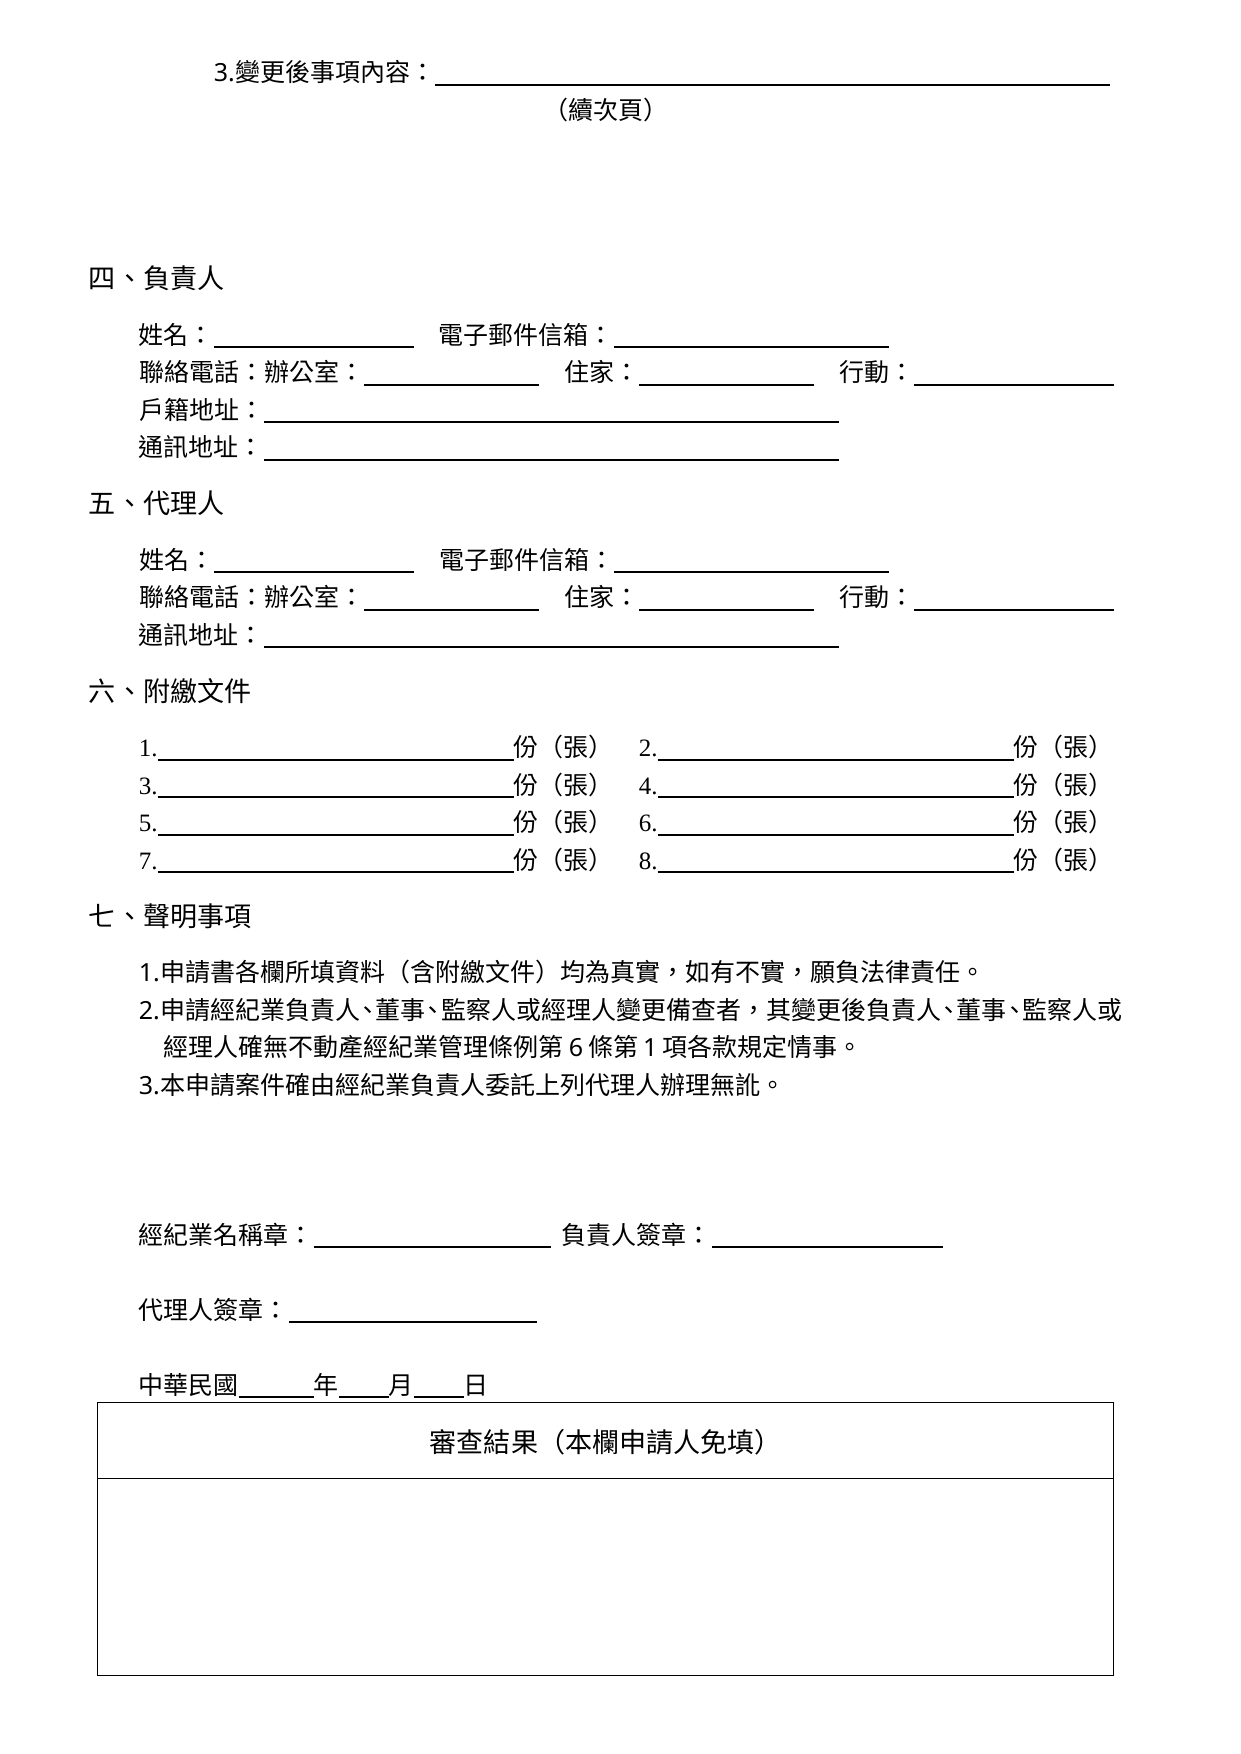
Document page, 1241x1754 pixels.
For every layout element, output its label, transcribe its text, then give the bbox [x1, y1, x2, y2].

text 姓名： 電子郵件信箱： [139, 539, 1122, 577]
text 1.申請書各欄所填資料（含附繳文件）均為真實，如有不實，願負法律責任。 [139, 952, 1122, 989]
text 姓名： 電子郵件信箱： [139, 314, 1122, 352]
text 六、附繳文件 [89, 652, 1122, 727]
text 聯絡電話：辦公室： 住家： 行動： [139, 577, 1122, 614]
text 3. 份（張） 4. 份（張） [139, 764, 1122, 802]
text 七、聲明事項 [89, 877, 1122, 952]
text 四、負責人 [89, 239, 1122, 314]
text 聯絡電話：辦公室： 住家： 行動： [139, 352, 1122, 389]
text 3.變更後事項內容： [214, 52, 1122, 89]
text 5. 份（張） 6. 份（張） [139, 802, 1122, 839]
text 經紀業名稱章： 負責人簽章： [139, 1214, 1122, 1252]
text 戶籍地址： [139, 389, 1122, 427]
text 五、代理人 [89, 464, 1122, 539]
text 代理人簽章： [139, 1289, 1122, 1327]
table_header 審查結果（本欄申請人免填） [98, 1403, 1113, 1478]
text 7. 份（張） 8. 份（張） [139, 839, 1122, 877]
text （續次頁） [89, 89, 1122, 127]
table_cell [98, 1479, 1113, 1675]
text 通訊地址： [139, 614, 1122, 652]
text 1. 份（張） 2. 份（張） [139, 727, 1122, 764]
text 中華民國 年 月 日 [139, 1364, 1122, 1402]
text 3.本申請案件確由經紀業負責人委託上列代理人辦理無訛。 [139, 1064, 1122, 1102]
text 2.申請經紀業負責人、董事、監察人或經理人變更備查者，其變更後負責人、董事、監察人或經理人確無不動產經紀業管理條例第6條第1項各款規定情事。 [139, 989, 1122, 1064]
text 通訊地址： [139, 427, 1122, 464]
